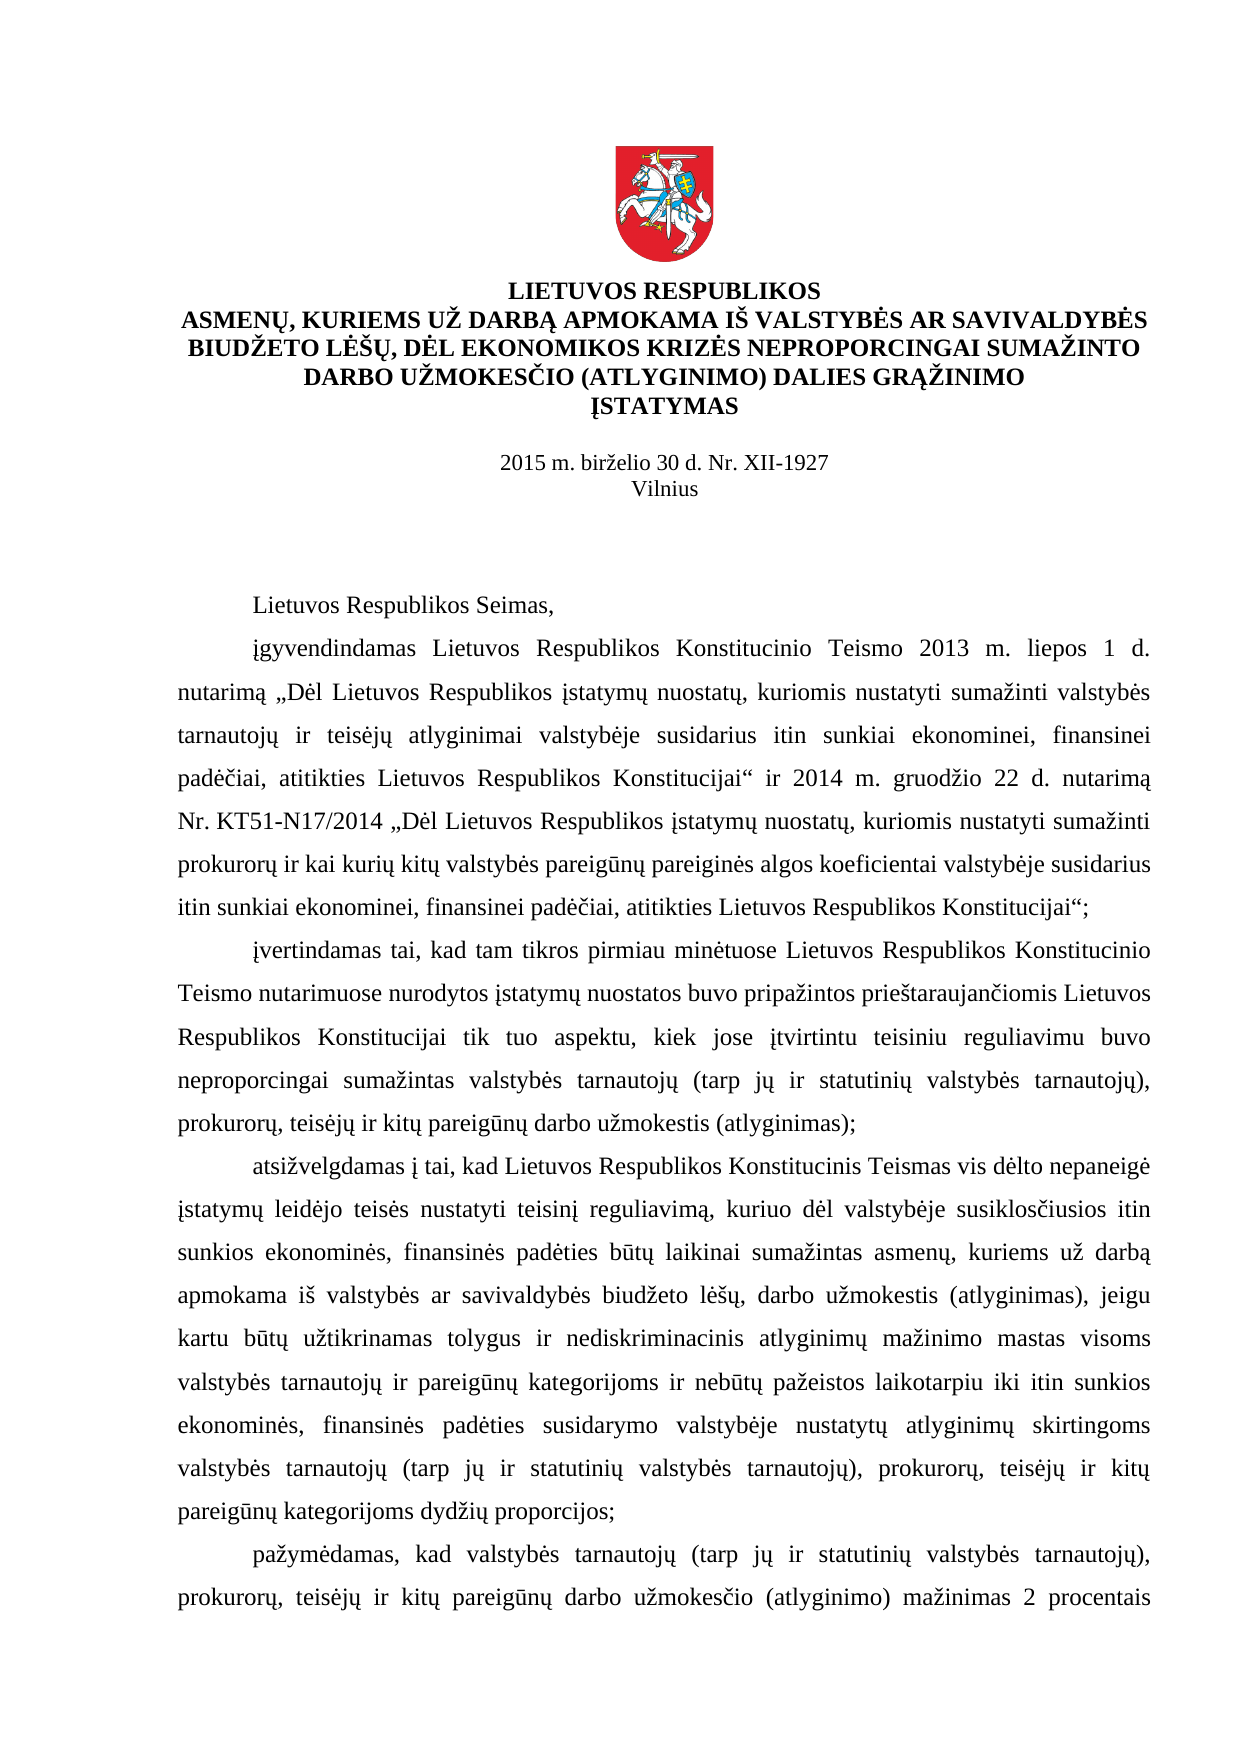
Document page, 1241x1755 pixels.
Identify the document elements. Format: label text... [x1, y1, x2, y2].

text 2015 m. birželio 30 d. Nr. XII-1927 [177, 448, 1152, 475]
text ASMENŲ, KURIEMS UŽ DARBĄ APMOKAMA IŠ VALSTYBĖS AR SAVIVALDYBĖS BIUDŽETO LĖŠŲ, DĖL EKONOMIKOS KRIZĖS NEPROPORCINGAI SUMAŽINTO DARBO UŽMOKESČIO (ATLYGINIMO) DALIES GRĄŽINIMO [177, 305, 1152, 391]
text ĮSTATYMAS [177, 391, 1152, 420]
text įgyvendindamas Lietuvos Respublikos Konstitucinio Teismo 2013 m. liepos 1 d. nutarimą „Dėl Lietuvos Respublikos įstatymų nuostatų, kuriomis nustatyti sumažinti valstybės tarnautojų ir teisėjų atlyginimai valstybėje susidarius itin sunkiai ekonominei, finansinei padėčiai, atitikties Lietuvos Respublikos Konstitucijai“ ir 2014 m. gruodžio 22 d. nutarimą Nr. KT51-N17/2014 „Dėl Lietuvos Respublikos įstatymų nuostatų, kuriomis nustatyti sumažinti prokurorų ir kai kurių kitų valstybės pareigūnų pareiginės algos koeficientai valstybėje susidarius itin sunkiai ekonominei, finansinei padėčiai, atitikties Lietuvos Respublikos Konstitucijai“; [177, 633, 1152, 921]
text įvertindamas tai, kad tam tikros pirmiau minėtuose Lietuvos Respublikos Konstitucinio Teismo nutarimuose nurodytos įstatymų nuostatos buvo pripažintos prieštaraujančiomis Lietuvos Respublikos Konstitucijai tik tuo aspektu, kiek jose įtvirtintu teisiniu reguliavimu buvo neproporcingai sumažintas valstybės tarnautojų (tarp jų ir statutinių valstybės tarnautojų), prokurorų, teisėjų ir kitų pareigūnų darbo užmokestis (atlyginimas); [177, 935, 1152, 1137]
text pažymėdamas, kad valstybės tarnautojų (tarp jų ir statutinių valstybės tarnautojų), prokurorų, teisėjų ir kitų pareigūnų darbo užmokesčio (atlyginimo) mažinimas 2 procentais [177, 1539, 1152, 1611]
text Vilnius [177, 475, 1152, 501]
text LIETUVOS RESPUBLIKOS [177, 276, 1152, 305]
text atsižvelgdamas į tai, kad Lietuvos Respublikos Konstitucinis Teismas vis dėlto nepaneigė įstatymų leidėjo teisės nustatyti teisinį reguliavimą, kuriuo dėl valstybėje susiklosčiusios itin sunkios ekonominės, finansinės padėties būtų laikinai sumažintas asmenų, kuriems už darbą apmokama iš valstybės ar savivaldybės biudžeto lėšų, darbo užmokestis (atlyginimas), jeigu kartu būtų užtikrinamas tolygus ir nediskriminacinis atlyginimų mažinimo mastas visoms valstybės tarnautojų ir pareigūnų kategorijoms ir nebūtų pažeistos laikotarpiu iki itin sunkios ekonominės, finansinės padėties susidarymo valstybėje nustatytų atlyginimų skirtingoms valstybės tarnautojų (tarp jų ir statutinių valstybės tarnautojų), prokurorų, teisėjų ir kitų pareigūnų kategorijoms dydžių proporcijos; [177, 1151, 1152, 1525]
text Lietuvos Respublikos Seimas, [177, 590, 1152, 619]
